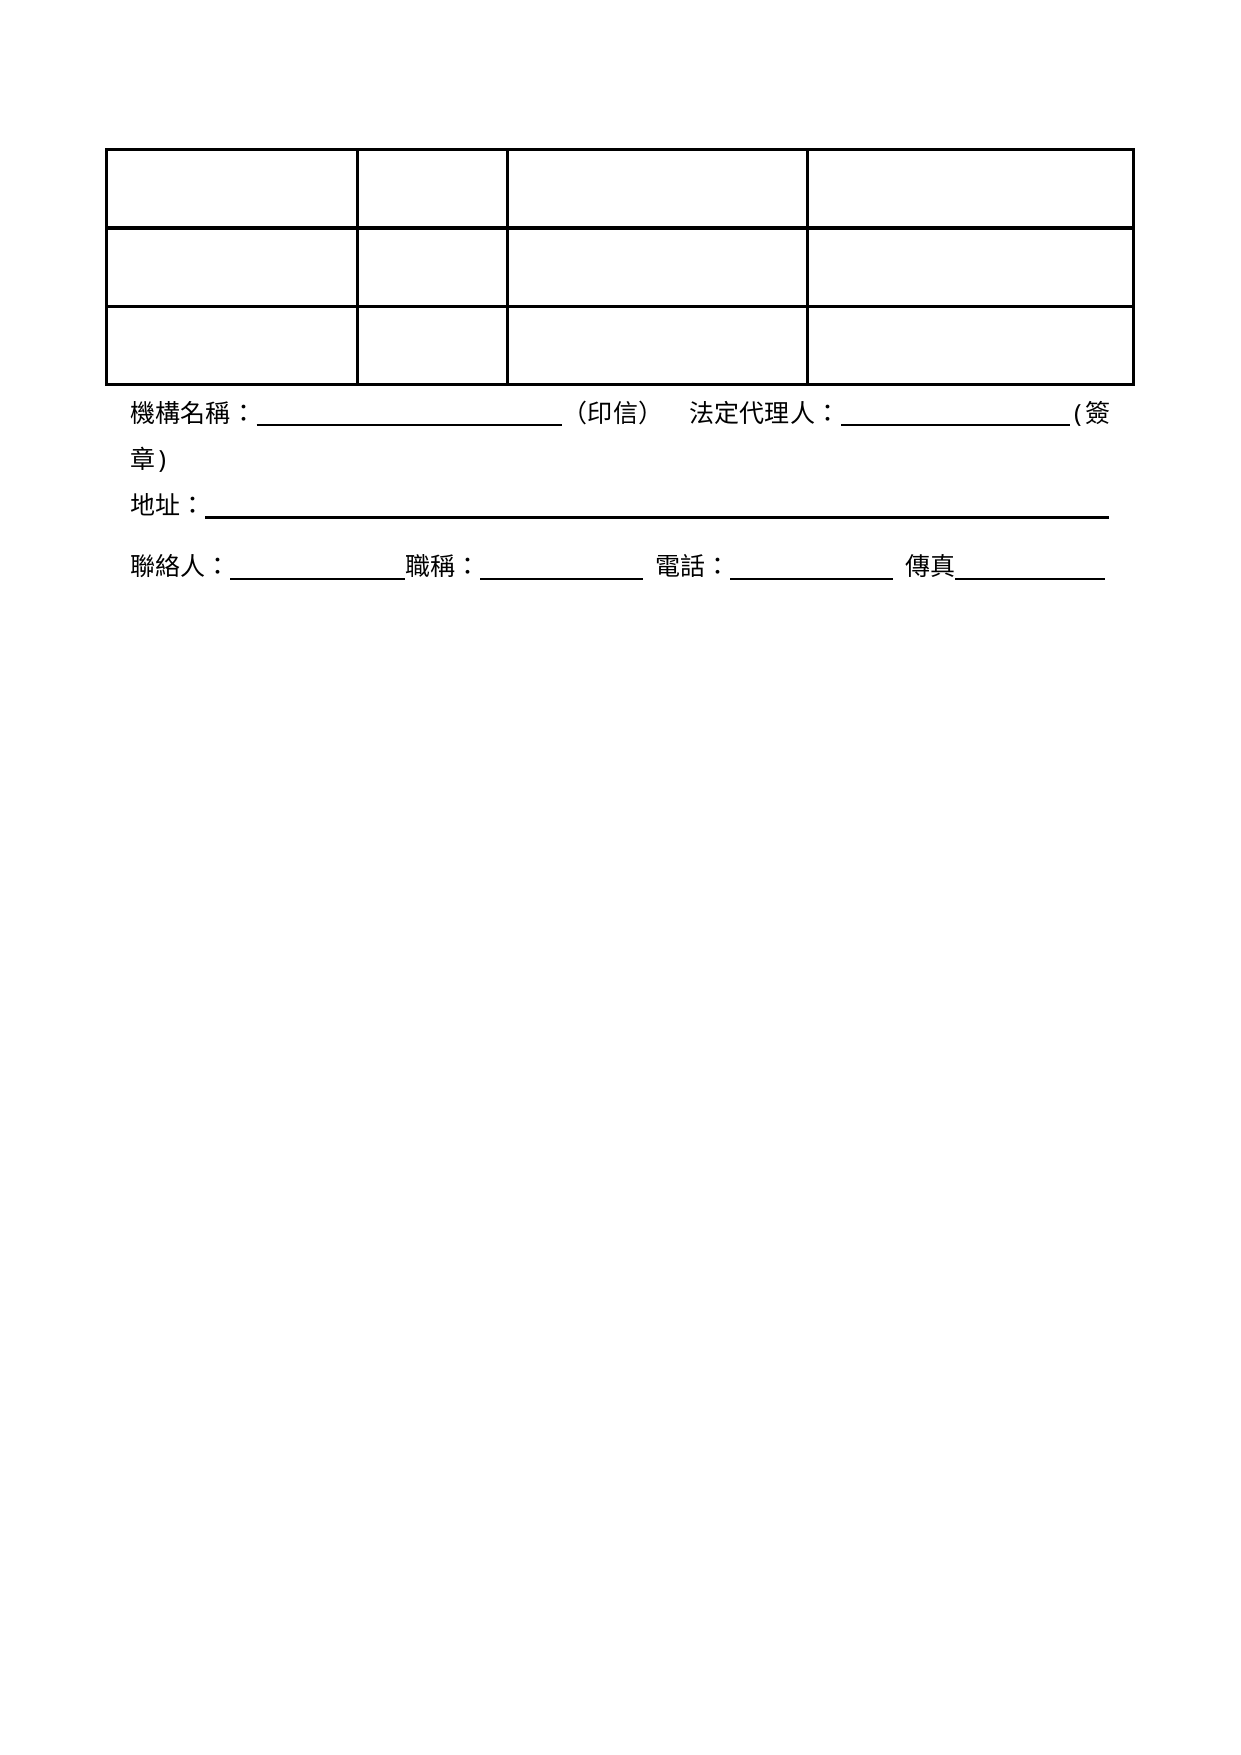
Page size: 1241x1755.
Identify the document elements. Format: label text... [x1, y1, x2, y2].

text 地址： [130, 477, 1110, 523]
text 機構名稱： （印信） 法定代理人： (簽章) [130, 386, 1110, 477]
table_cell [108, 308, 356, 383]
table_cell [809, 151, 1132, 226]
table_cell [359, 230, 506, 304]
table_cell [809, 308, 1132, 383]
table_cell [509, 308, 806, 383]
table_cell [809, 230, 1132, 304]
table_cell [108, 230, 356, 304]
text 聯絡人： 職稱： 電話： 傳真 [130, 523, 1110, 586]
table_cell [509, 230, 806, 304]
table_cell [108, 151, 356, 226]
table_cell [359, 151, 506, 226]
table_cell [509, 151, 806, 226]
table_cell [359, 308, 506, 383]
